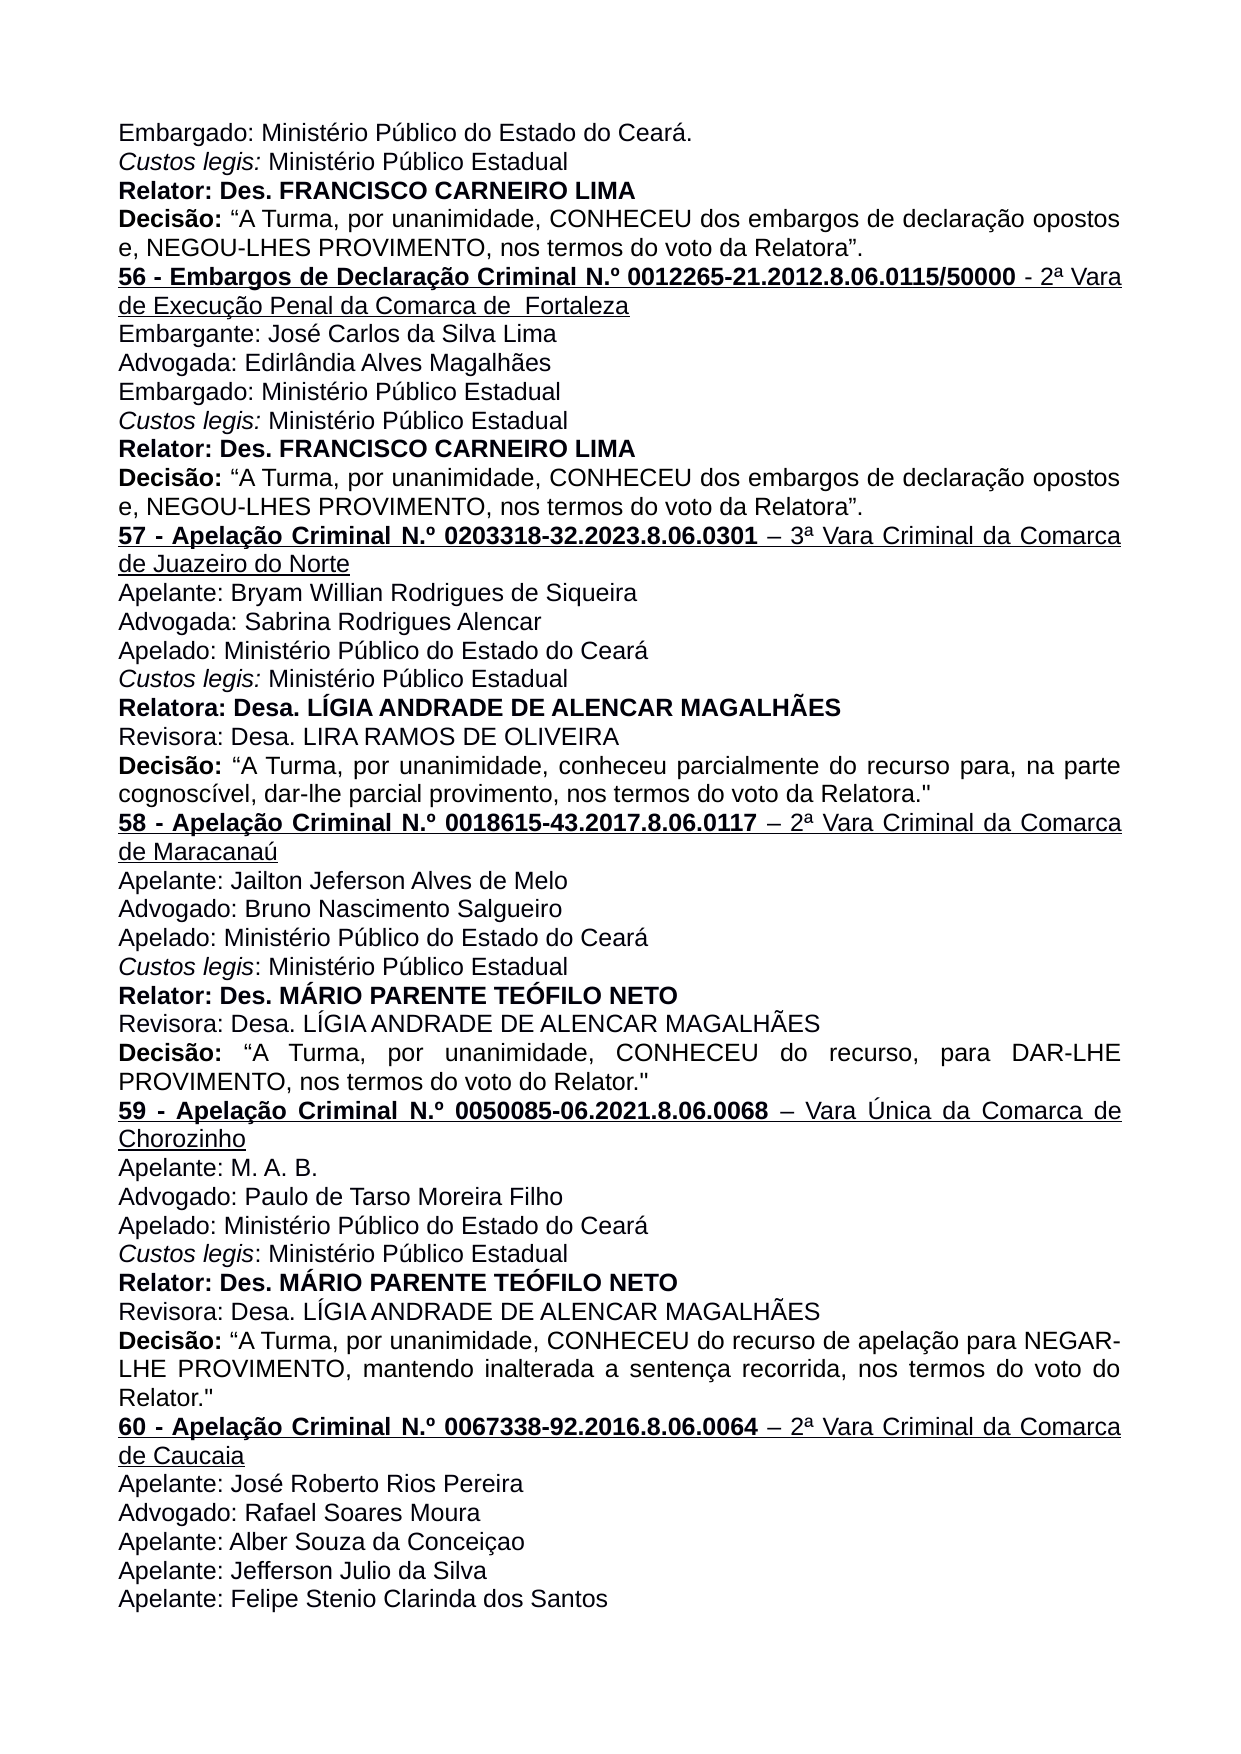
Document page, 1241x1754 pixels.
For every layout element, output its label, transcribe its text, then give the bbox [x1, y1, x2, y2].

text Apelante: Alber Souza da Conceiçao [118, 1527, 1122, 1556]
text 57 - Apelação Criminal N.º 0203318-32.2023.8.06.0301 – 3ª Vara Criminal da Comarca de Juazeiro do Norte [118, 521, 1122, 578]
text Custos legis: Ministério Público Estadual [118, 952, 1122, 981]
text Decisão: “A Turma, por unanimidade, CONHECEU do recurso, para DAR-LHE PROVIMENTO, nos termos do voto do Relator." [118, 1038, 1122, 1096]
text Revisora: Desa. LÍGIA ANDRADE DE ALENCAR MAGALHÃES [118, 1297, 1122, 1326]
text Embargante: José Carlos da Silva Lima [118, 319, 1122, 348]
text Relator: Des. FRANCISCO CARNEIRO LIMA [118, 434, 1122, 463]
text Embargado: Ministério Público Estadual [118, 377, 1122, 406]
text Custos legis: Ministério Público Estadual [118, 664, 1122, 693]
text Apelante: Jailton Jeferson Alves de Melo [118, 866, 1122, 894]
text Relator: Des. MÁRIO PARENTE TEÓFILO NETO [118, 981, 1122, 1009]
text Chorozinho [118, 1122, 1122, 1153]
text Apelado: Ministério Público do Estado do Ceará [118, 923, 1122, 952]
text Custos legis: Ministério Público Estadual [118, 406, 1122, 434]
text Advogada: Edirlândia Alves Magalhães [118, 348, 1122, 377]
text Apelante: M. A. B. [118, 1153, 1122, 1182]
text de Maracanaú [118, 834, 1122, 866]
text Apelante: Jefferson Julio da Silva [118, 1556, 1122, 1584]
text Apelante: Felipe Stenio Clarinda dos Santos [118, 1584, 1122, 1613]
text 56 - Embargos de Declaração Criminal N.º 0012265-21.2012.8.06.0115/50000­ - 2ª Vara [118, 262, 1122, 287]
text Custos legis: Ministério Público Estadual [118, 147, 1122, 176]
text 58 - Apelação Criminal N.º 0018615-43.2017.8.06.0117 – 2ª Vara Criminal da Comarca [118, 808, 1122, 833]
text 60 - Apelação Criminal N.º 0067338-92.2016.8.06.0064 – 2ª Vara Criminal da Comarca de Caucaia [118, 1412, 1122, 1469]
text Relatora: Desa. LÍGIA ANDRADE DE ALENCAR MAGALHÃES [118, 693, 1122, 722]
text Relator: Des. MÁRIO PARENTE TEÓFILO NETO [118, 1268, 1122, 1297]
text Advogado: Paulo de Tarso Moreira Filho [118, 1182, 1122, 1211]
text Advogado: Bruno Nascimento Salgueiro [118, 894, 1122, 923]
text Decisão: “A Turma, por unanimidade, CONHECEU dos embargos de declaração opostos e, NEGOU-LHES PROVIMENTO, nos termos do voto da Relatora”. [118, 204, 1122, 262]
text Apelado: Ministério Público do Estado do Ceará [118, 1211, 1122, 1239]
text de Execução Penal da Comarca de Fortaleza [118, 288, 1122, 319]
text 59 - Apelação Criminal N.º 0050085-06.2021.8.06.0068 – Vara Única da Comarca de [118, 1096, 1122, 1121]
text Decisão: “A Turma, por unanimidade, conheceu parcialmente do recurso para, na parte cognoscível, dar-lhe parcial provimento, nos termos do voto da Relatora." [118, 751, 1122, 808]
text Revisora: Desa. LÍGIA ANDRADE DE ALENCAR MAGALHÃES [118, 1009, 1122, 1038]
text Relator: Des. FRANCISCO CARNEIRO LIMA [118, 176, 1122, 204]
text Advogado: Rafael Soares Moura [118, 1498, 1122, 1527]
text Decisão: “A Turma, por unanimidade, CONHECEU do recurso de apelação para NEGAR-LHE PROVIMENTO, mantendo inalterada a sentença recorrida, nos termos do voto do Relator." [118, 1326, 1122, 1412]
text Apelante: José Roberto Rios Pereira [118, 1469, 1122, 1498]
text Apelado: Ministério Público do Estado do Ceará [118, 636, 1122, 664]
text Custos legis: Ministério Público Estadual [118, 1239, 1122, 1268]
text Decisão: “A Turma, por unanimidade, CONHECEU dos embargos de declaração opostos e, NEGOU-LHES PROVIMENTO, nos termos do voto da Relatora”. [118, 463, 1122, 521]
text Revisora: Desa. LIRA RAMOS DE OLIVEIRA [118, 722, 1122, 751]
text Apelante: Bryam Willian Rodrigues de Siqueira [118, 578, 1122, 607]
text Advogada: Sabrina Rodrigues Alencar [118, 607, 1122, 636]
text Embargado: Ministério Público do Estado do Ceará. [118, 118, 1122, 147]
